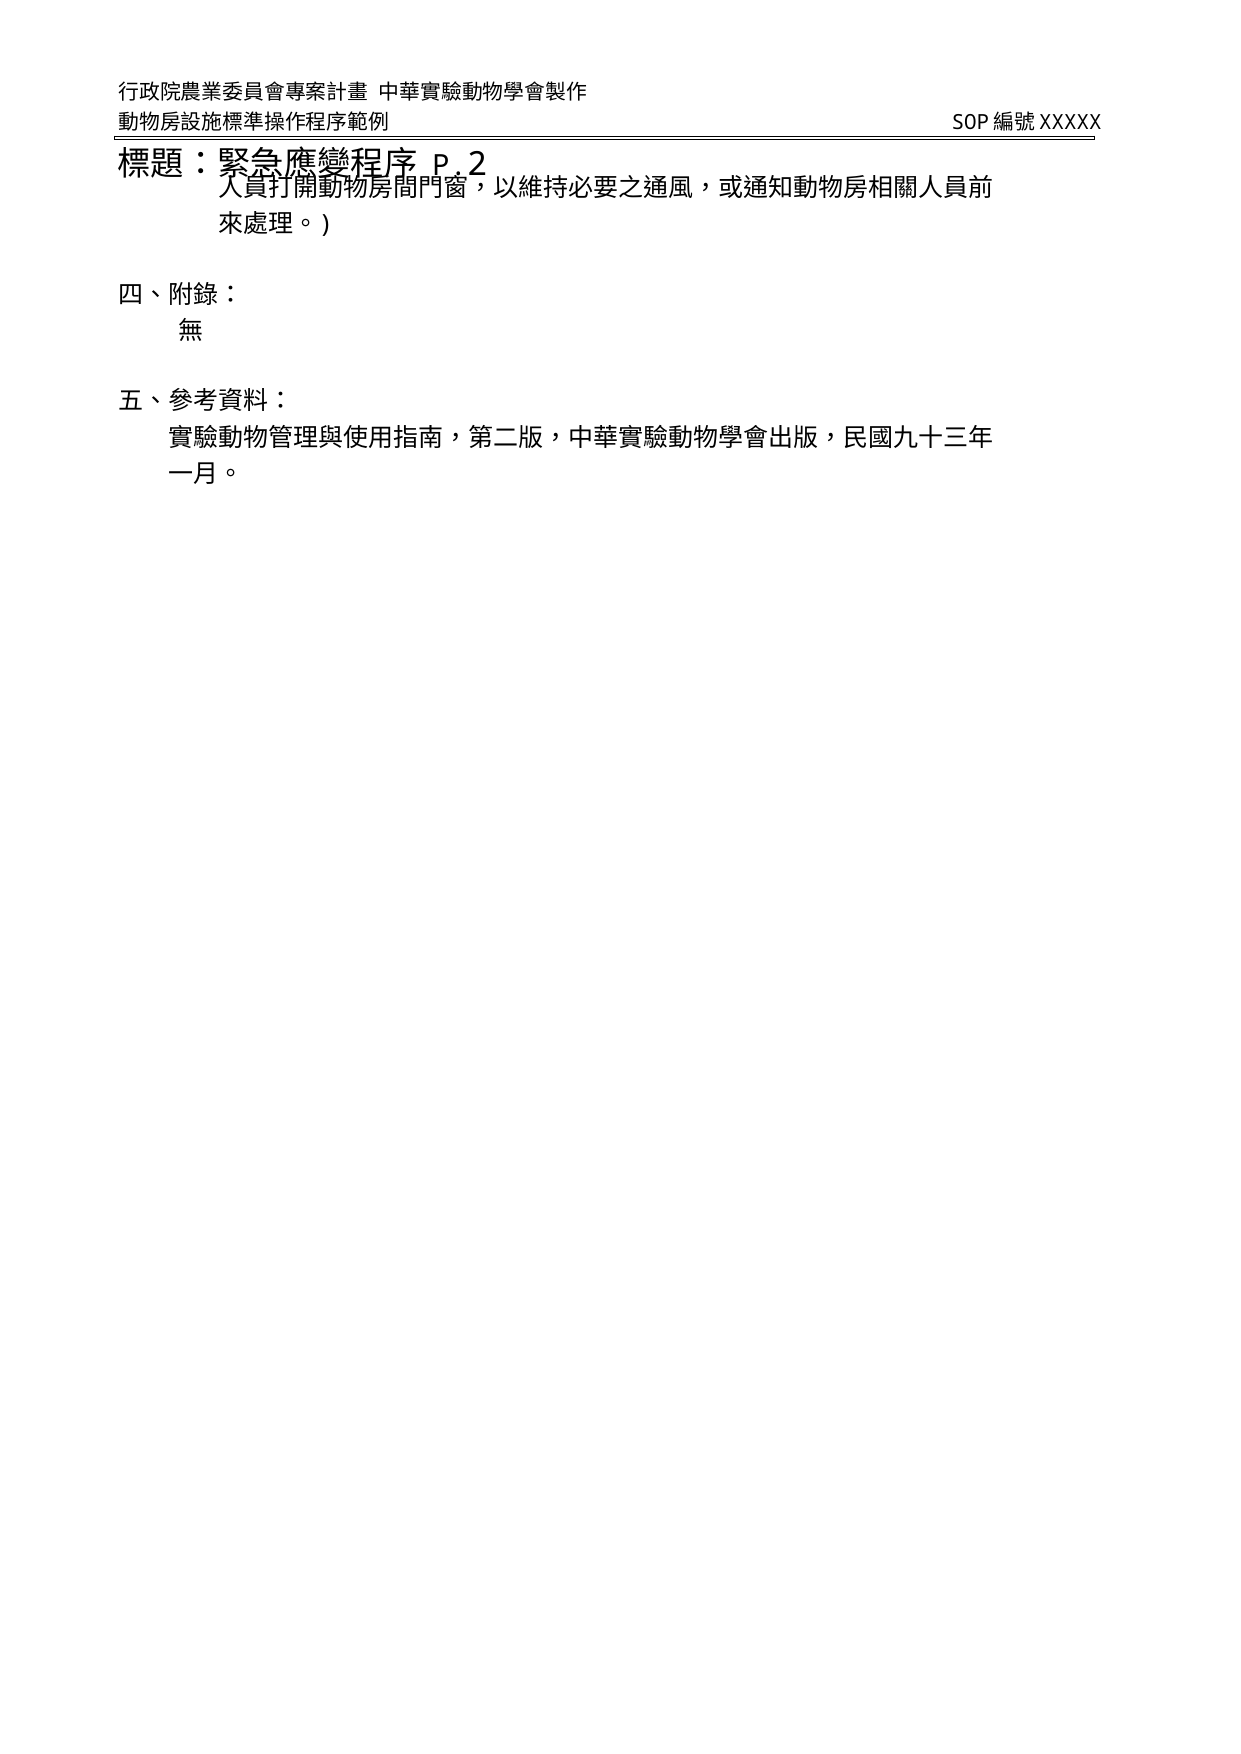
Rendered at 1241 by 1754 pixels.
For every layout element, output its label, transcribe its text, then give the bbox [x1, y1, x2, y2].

text 實驗動物管理與使用指南，第二版，中華實驗動物學會出版，民國九十三年 [118, 417, 1122, 453]
text 動物房設施標準操作程序範例 SOP編號XXXXX [118, 105, 1122, 136]
text 行政院農業委員會專案計畫 中華實驗動物學會製作 [118, 75, 1122, 105]
text 四、附錄： [118, 274, 1122, 311]
text 一月。 [118, 453, 1122, 489]
text 無 [118, 311, 1122, 347]
text 來處理。) [118, 204, 1122, 240]
text 五、參考資料： [118, 381, 1122, 417]
text 人員打開動物房間門窗，以維持必要之通風，或通知動物房相關人員前 [118, 168, 1122, 204]
